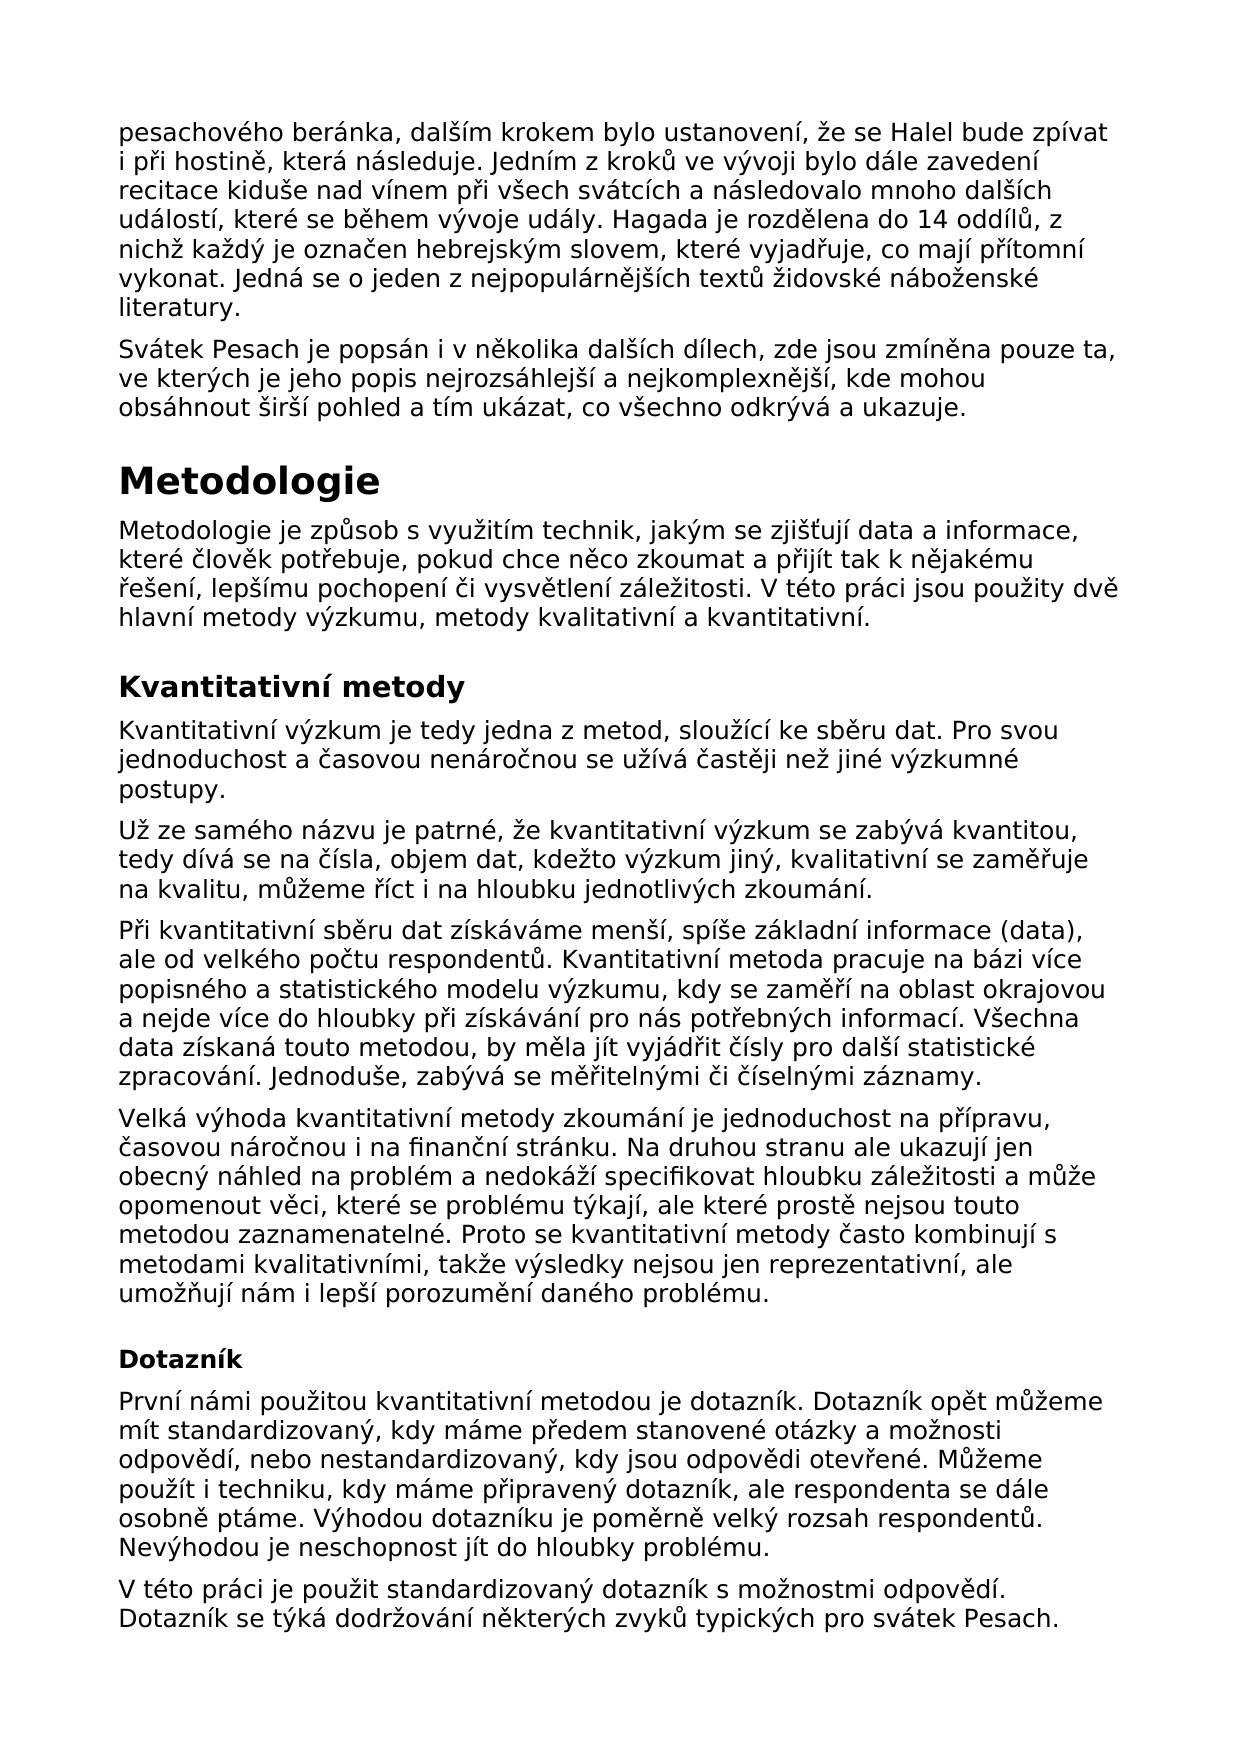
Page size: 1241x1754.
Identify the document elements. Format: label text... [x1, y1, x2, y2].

text V této práci je použit standardizovaný dotazník s možnostmi odpovědí. Dotazník se týká dodržování některých zvyků typických pro svátek Pesach. [118, 1575, 1122, 1633]
subtitle Kvantitativní metody [118, 670, 1122, 704]
text pesachového beránka, dalším krokem bylo ustanovení, že se Halel bude zpívat i při hostině, která následuje. Jedním z kroků ve vývoji bylo dále zavedení recitace kiduše nad vínem při všech svátcích a následovalo mnoho dalších událostí, které se během vývoje udály. Hagada je rozdělena do 14 oddílů, z nichž každý je označen hebrejským slovem, které vyjadřuje, co mají přítomní vykonat. Jedná se o jeden z nejpopulárnějších textů židovské náboženské literatury. [118, 118, 1122, 322]
text Kvantitativní výzkum je tedy jedna z metod, sloužící ke sběru dat. Pro svou jednoduchost a časovou nenáročnou se užívá častěji než jiné výzkumné postupy. [118, 717, 1122, 804]
text Velká výhoda kvantitativní metody zkoumání je jednoduchost na přípravu, časovou náročnou i na finanční stránku. Na druhou stranu ale ukazují jen obecný náhled na problém a nedokáží specifikovat hloubku záležitosti a může opomenout věci, které se problému týkají, ale které prostě nejsou touto metodou zaznamenatelné. Proto se kvantitativní metody často kombinují s metodami kvalitativními, takže výsledky nejsou jen reprezentativní, ale umožňují nám i lepší porozumění daného problému. [118, 1104, 1122, 1308]
text Už ze samého názvu je patrné, že kvantitativní výzkum se zabývá kvantitou, tedy dívá se na čísla, objem dat, kdežto výzkum jiný, kvalitativní se zaměřuje na kvalitu, můžeme říct i na hloubku jednotlivých zkoumání. [118, 817, 1122, 904]
subtitle Metodologie [118, 460, 1122, 503]
subtitle Dotazník [118, 1346, 1122, 1375]
text Svátek Pesach je popsán i v několika dalších dílech, zde jsou zmíněna pouze ta, ve kterých je jeho popis nejrozsáhlejší a nejkomplexnější, kde mohou obsáhnout širší pohled a tím ukázat, co všechno odkrývá a ukazuje. [118, 335, 1122, 422]
text Při kvantitativní sběru dat získáváme menší, spíše základní informace (data), ale od velkého počtu respondentů. Kvantitativní metoda pracuje na bázi více popisného a statistického modelu výzkumu, kdy se zaměří na oblast okrajovou a nejde více do hloubky při získávání pro nás potřebných informací. Všechna data získaná touto metodou, by měla jít vyjádřit čísly pro další statistické zpracování. Jednoduše, zabývá se měřitelnými či číselnými záznamy. [118, 917, 1122, 1092]
text První námi použitou kvantitativní metodou je dotazník. Dotazník opět můžeme mít standardizovaný, kdy máme předem stanovené otázky a možnosti odpovědí, nebo nestandardizovaný, kdy jsou odpovědi otevřené. Můžeme použít i techniku, kdy máme připravený dotazník, ale respondenta se dále osobně ptáme. Výhodou dotazníku je poměrně velký rozsah respondentů. Nevýhodou je neschopnost jít do hloubky problému. [118, 1387, 1122, 1562]
text Metodologie je způsob s využitím technik, jakým se zjišťují data a informace, které člověk potřebuje, pokud chce něco zkoumat a přijít tak k nějakému řešení, lepšímu pochopení či vysvětlení záležitosti. V této práci jsou použity dvě hlavní metody výzkumu, metody kvalitativní a kvantitativní. [118, 516, 1122, 633]
